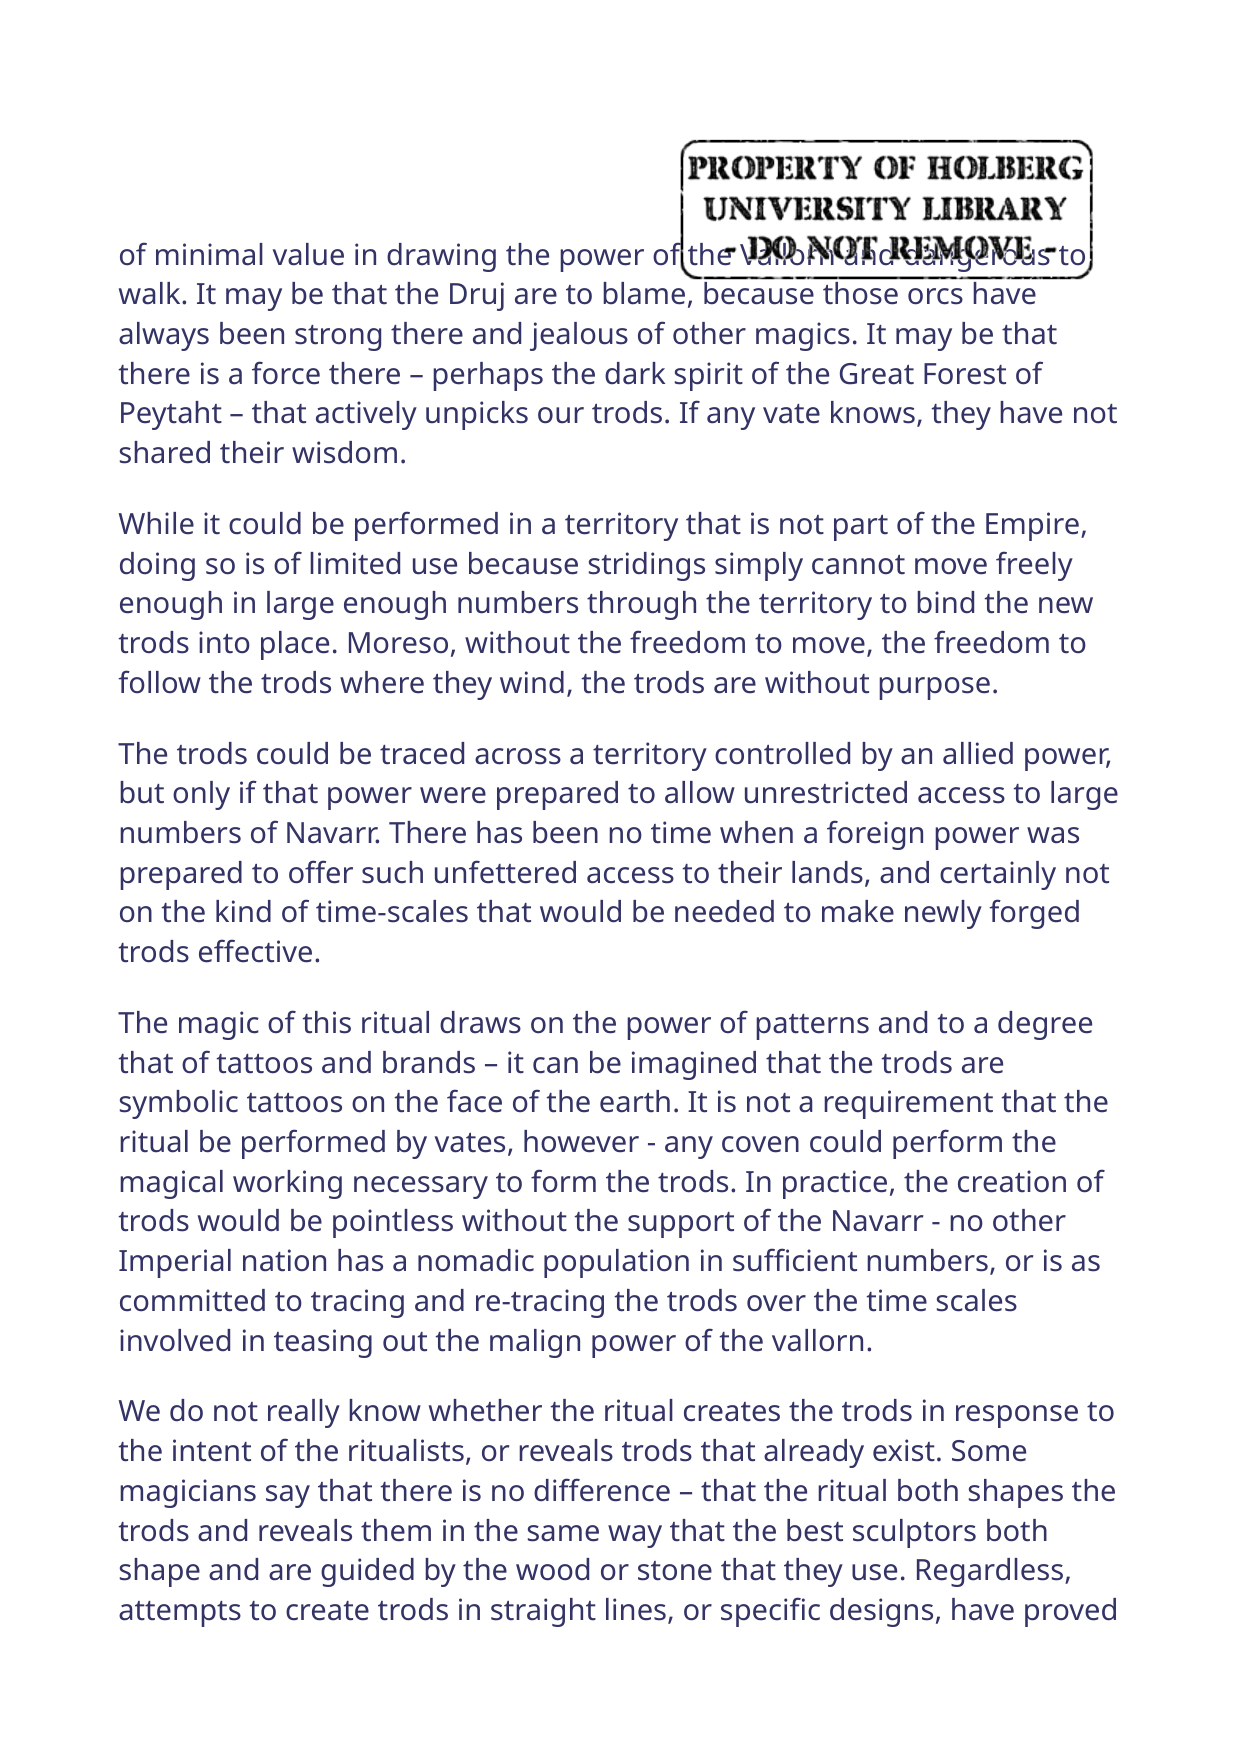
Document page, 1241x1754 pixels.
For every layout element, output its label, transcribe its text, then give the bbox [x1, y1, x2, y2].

text of minimal value in drawing the power of the Vallorn and dangerous to walk. It may be that the Druj are to blame, because those orcs have always been strong there and jealous of other magics. It may be that there is a force there – perhaps the dark spirit of the Great Forest of Peytaht – that actively unpicks our trods. If any vate knows, they have not shared their wisdom. [118, 234, 1122, 472]
picture [654, 118, 1123, 308]
text While it could be performed in a territory that is not part of the Empire, doing so is of limited use because stridings simply cannot move freely enough in large enough numbers through the territory to bind the new trods into place. Moreso, without the freedom to move, the freedom to follow the trods where they wind, the trods are without purpose. [118, 503, 1122, 702]
text We do not really know whether the ritual creates the trods in response to the intent of the ritualists, or reveals trods that already exist. Some magicians say that there is no difference – that the ritual both shapes the trods and reveals them in the same way that the best sculptors both shape and are guided by the wood or stone that they use. Regardless, attempts to create trods in straight lines, or specific designs, have proved [118, 1391, 1122, 1629]
text The trods could be traced across a territory controlled by an allied power, but only if that power were prepared to allow unrestricted access to large numbers of Navarr. There has been no time when a foreign power was prepared to offer such unfettered access to their lands, and certainly not on the kind of time-scales that would be needed to make newly forged trods effective. [118, 733, 1122, 971]
text The magic of this ritual draws on the power of patterns and to a degree that of tattoos and brands – it can be imagined that the trods are symbolic tattoos on the face of the earth. It is not a requirement that the ritual be performed by vates, however - any coven could perform the magical working necessary to form the trods. In practice, the creation of trods would be pointless without the support of the Navarr - no other Imperial nation has a nomadic population in sufficient numbers, or is as committed to tracing and re-tracing the trods over the time scales involved in teasing out the malign power of the vallorn. [118, 1002, 1122, 1359]
